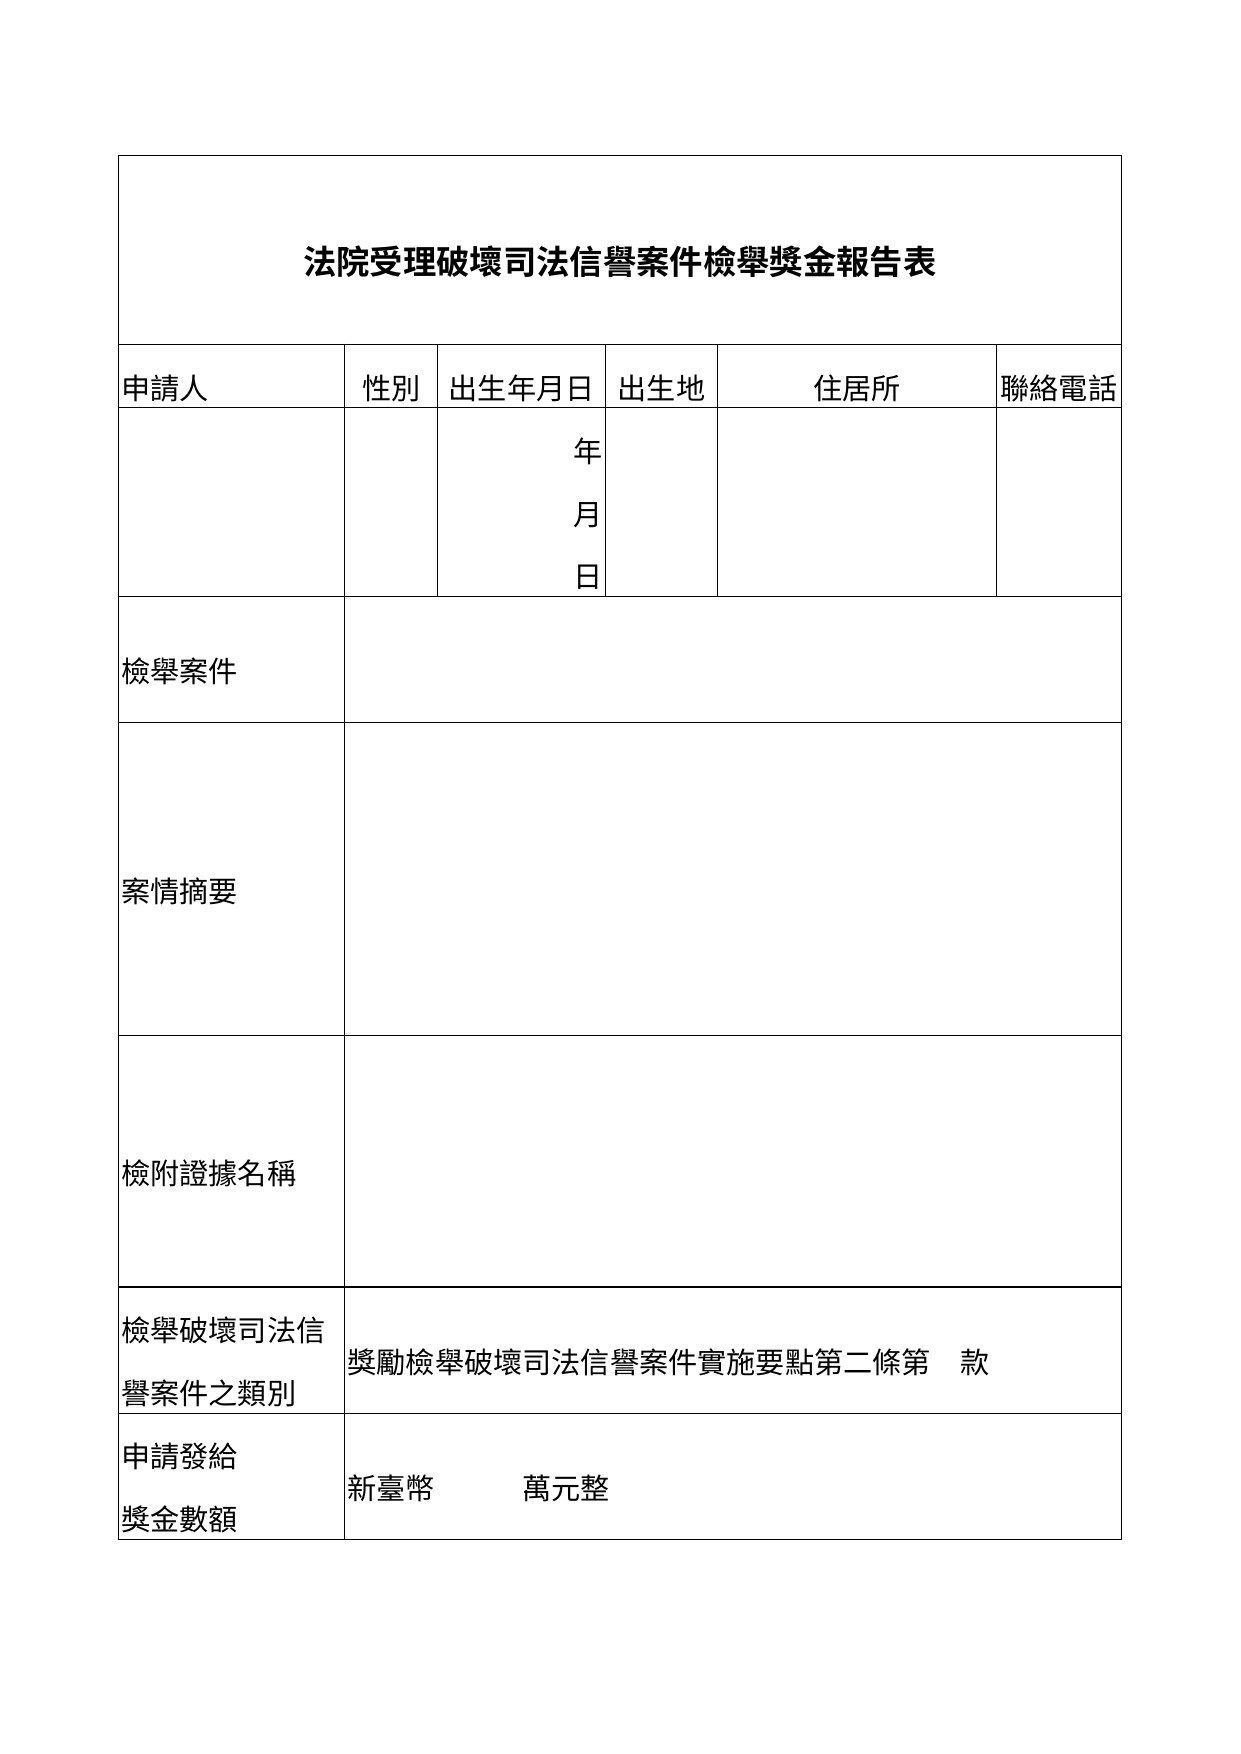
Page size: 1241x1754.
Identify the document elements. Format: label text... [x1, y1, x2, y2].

table_cell 新臺幣 萬元整 [345, 1414, 1121, 1538]
table_cell 年 月 日 [438, 408, 605, 596]
table_cell [345, 408, 437, 596]
table_cell 檢舉破壞司法信譽案件之類別 [119, 1288, 344, 1412]
table_cell 出生地 [606, 345, 717, 407]
table_cell 案情摘要 [119, 723, 344, 1035]
table_cell 獎勵檢舉破壞司法信譽案件實施要點第二條第 款 [345, 1288, 1121, 1412]
table_cell 申請人 [119, 345, 344, 407]
table_cell [606, 408, 717, 596]
table_cell 性別 [345, 345, 437, 407]
table_cell [119, 408, 344, 596]
table_cell 申請發給 獎金數額 [119, 1414, 344, 1538]
table_cell [345, 723, 1121, 1035]
table_header 法院受理破壞司法信譽案件檢舉獎金報告表 [119, 156, 1121, 344]
table_cell 檢附證據名稱 [119, 1036, 344, 1286]
table_cell [345, 1036, 1121, 1286]
table_cell [718, 408, 996, 596]
table_cell [345, 597, 1121, 722]
table_cell 檢舉案件 [119, 597, 344, 722]
table_cell 出生年月日 [438, 345, 605, 407]
table_cell 住居所 [718, 345, 996, 407]
table_cell 聯絡電話 [997, 345, 1121, 407]
table_cell [997, 408, 1121, 596]
